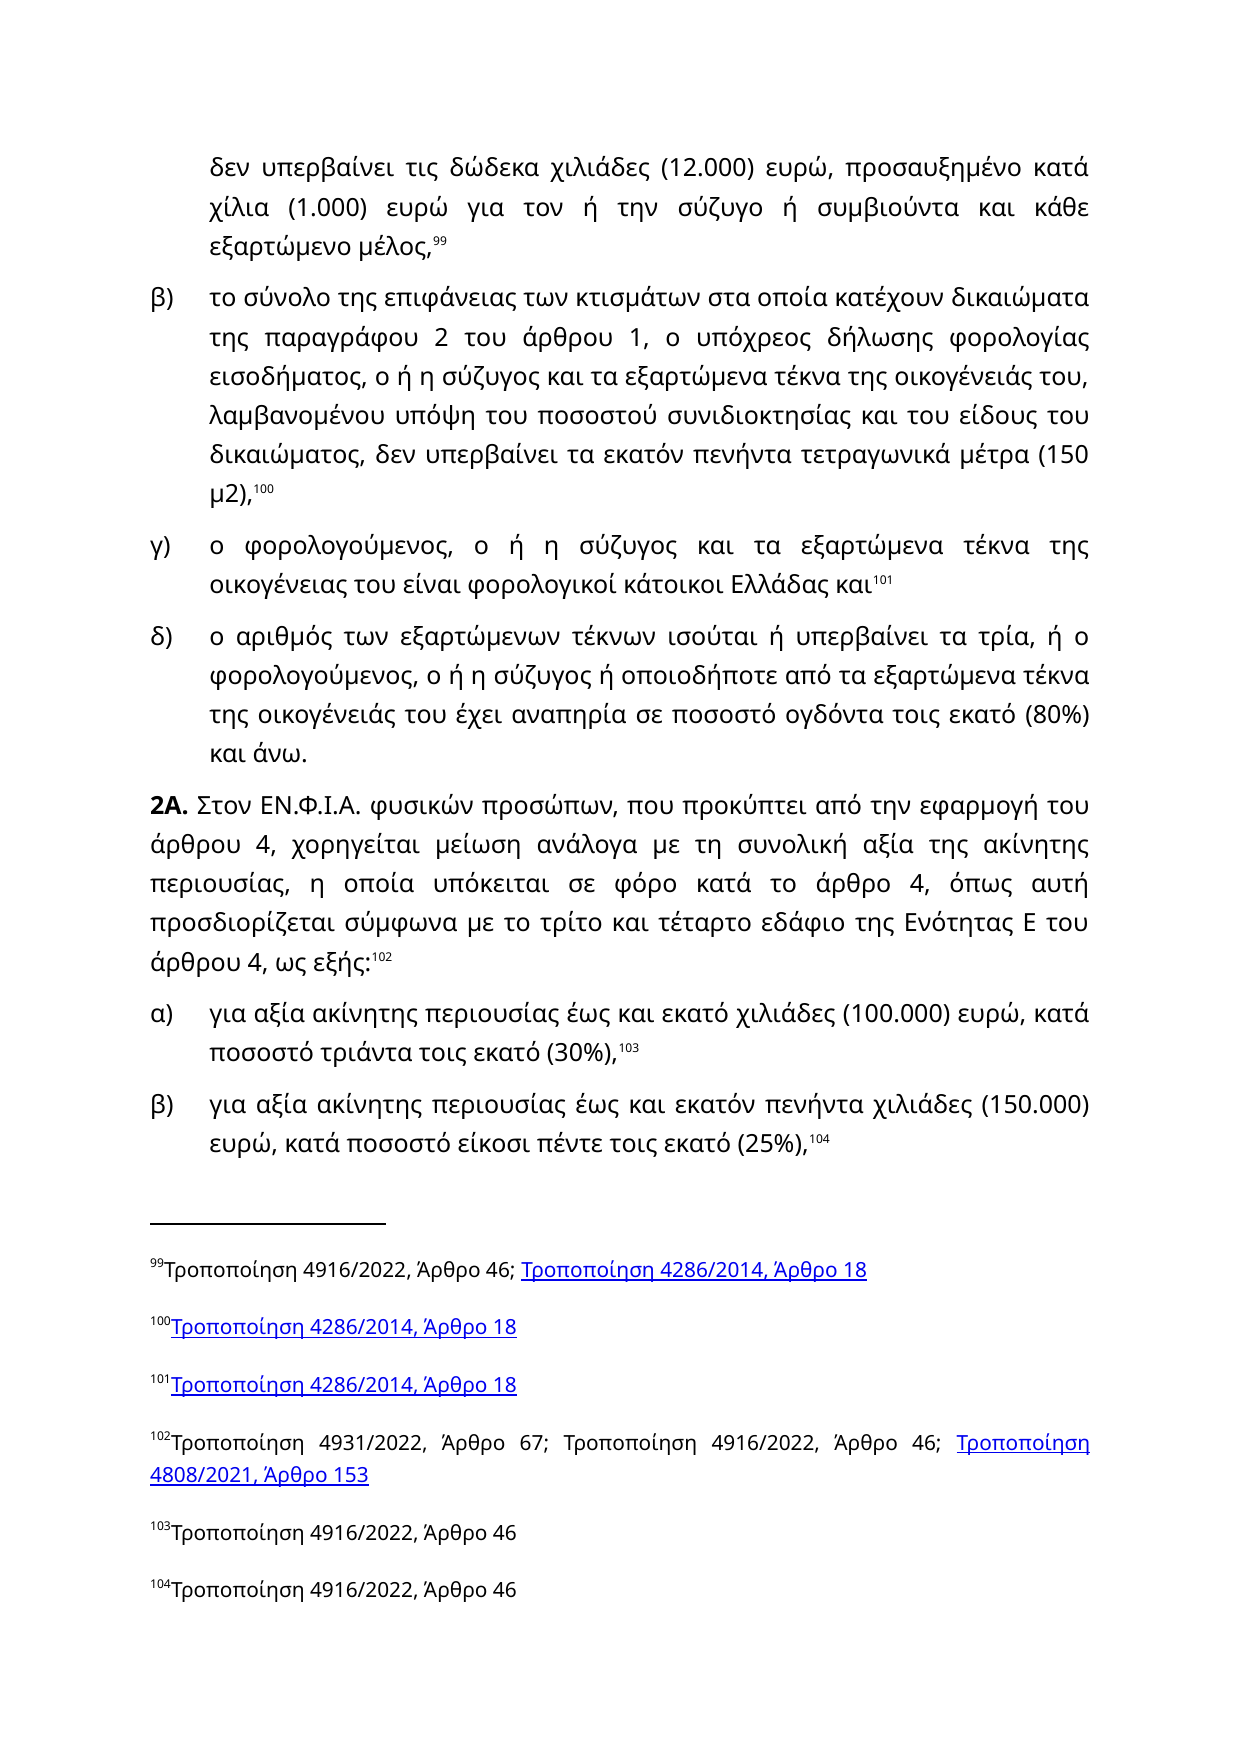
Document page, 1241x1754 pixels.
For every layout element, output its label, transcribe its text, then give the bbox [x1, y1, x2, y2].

list δ) ο αριθμός των εξαρτώμενων τέκνων ισούται ή υπερβαίνει τα τρία, ή ο φορολογούμενος, ο ή η σύζυγος ή οποιοδήποτε από τα εξαρτώμενα τέκνα της οικογένειάς του έχει αναπηρία σε ποσοστό ογδόντα τοις εκατό (80%) και άνω. [150, 618, 1090, 770]
list β) για αξία ακίνητης περιουσίας έως και εκατόν πενήντα χιλιάδες (150.000) ευρώ, κατά ποσοστό είκοσι πέντε τοις εκατό (25%), [150, 1087, 1090, 1160]
text Τροποποίηση 4916/2022, Άρθρο 46 [150, 1518, 1090, 1546]
text Τροποποίηση 4931/2022, Άρθρο 67; Τροποποίηση 4916/2022, Άρθρο 46; Τροποποίηση 4808/2021, Άρθρο 153 [150, 1428, 1090, 1489]
text Τροποποίηση 4286/2014, Άρθρο 18 [150, 1370, 1090, 1398]
list δεν υπερβαίνει τις δώδεκα χιλιάδες (12.000) ευρώ, προσαυξημένο κατά χίλια (1.000) ευρώ για τον ή την σύζυγο ή συμβιούντα και κάθε εξαρτώμενο μέλος, [150, 150, 1090, 262]
text Τροποποίηση 4916/2022, Άρθρο 46; Τροποποίηση 4286/2014, Άρθρο 18 [150, 1255, 1090, 1283]
text Τροποποίηση 4286/2014, Άρθρο 18 [150, 1312, 1090, 1341]
list γ) ο φορολογούμενος, ο ή η σύζυγος και τα εξαρτώμενα τέκνα της οικογένειας του είναι φορολογικοί κάτοικοι Ελλάδας και [150, 527, 1090, 601]
list α) για αξία ακίνητης περιουσίας έως και εκατό χιλιάδες (100.000) ευρώ, κατά ποσοστό τριάντα τοις εκατό (30%), [150, 996, 1090, 1069]
text Τροποποίηση 4916/2022, Άρθρο 46 [150, 1576, 1090, 1604]
list β) το σύνολο της επιφάνειας των κτισμάτων στα οποία κατέχουν δικαιώματα της παραγράφου 2 του άρθρου 1, ο υπόχρεος δήλωσης φορολογίας εισοδήματος, ο ή η σύζυγος και τα εξαρτώμενα τέκνα της οικογένειάς του, λαμβανομένου υπόψη του ποσοστού συνιδιοκτησίας και του είδους του δικαιώματος, δεν υπερβαίνει τα εκατόν πενήντα τετραγωνικά μέτρα (150 μ2), [150, 280, 1090, 510]
text 2Α. Στον ΕΝ.Φ.Ι.Α. φυσικών προσώπων, που προκύπτει από την εφαρμογή του άρθρου 4, χορηγείται μείωση ανάλογα με τη συνολική αξία της ακίνητης περιουσίας, η οποία υπόκειται σε φόρο κατά το άρθρο 4, όπως αυτή προσδιορίζεται σύμφωνα με το τρίτο και τέταρτο εδάφιο της Ενότητας Ε του άρθρου 4, ως εξής: [150, 787, 1090, 978]
